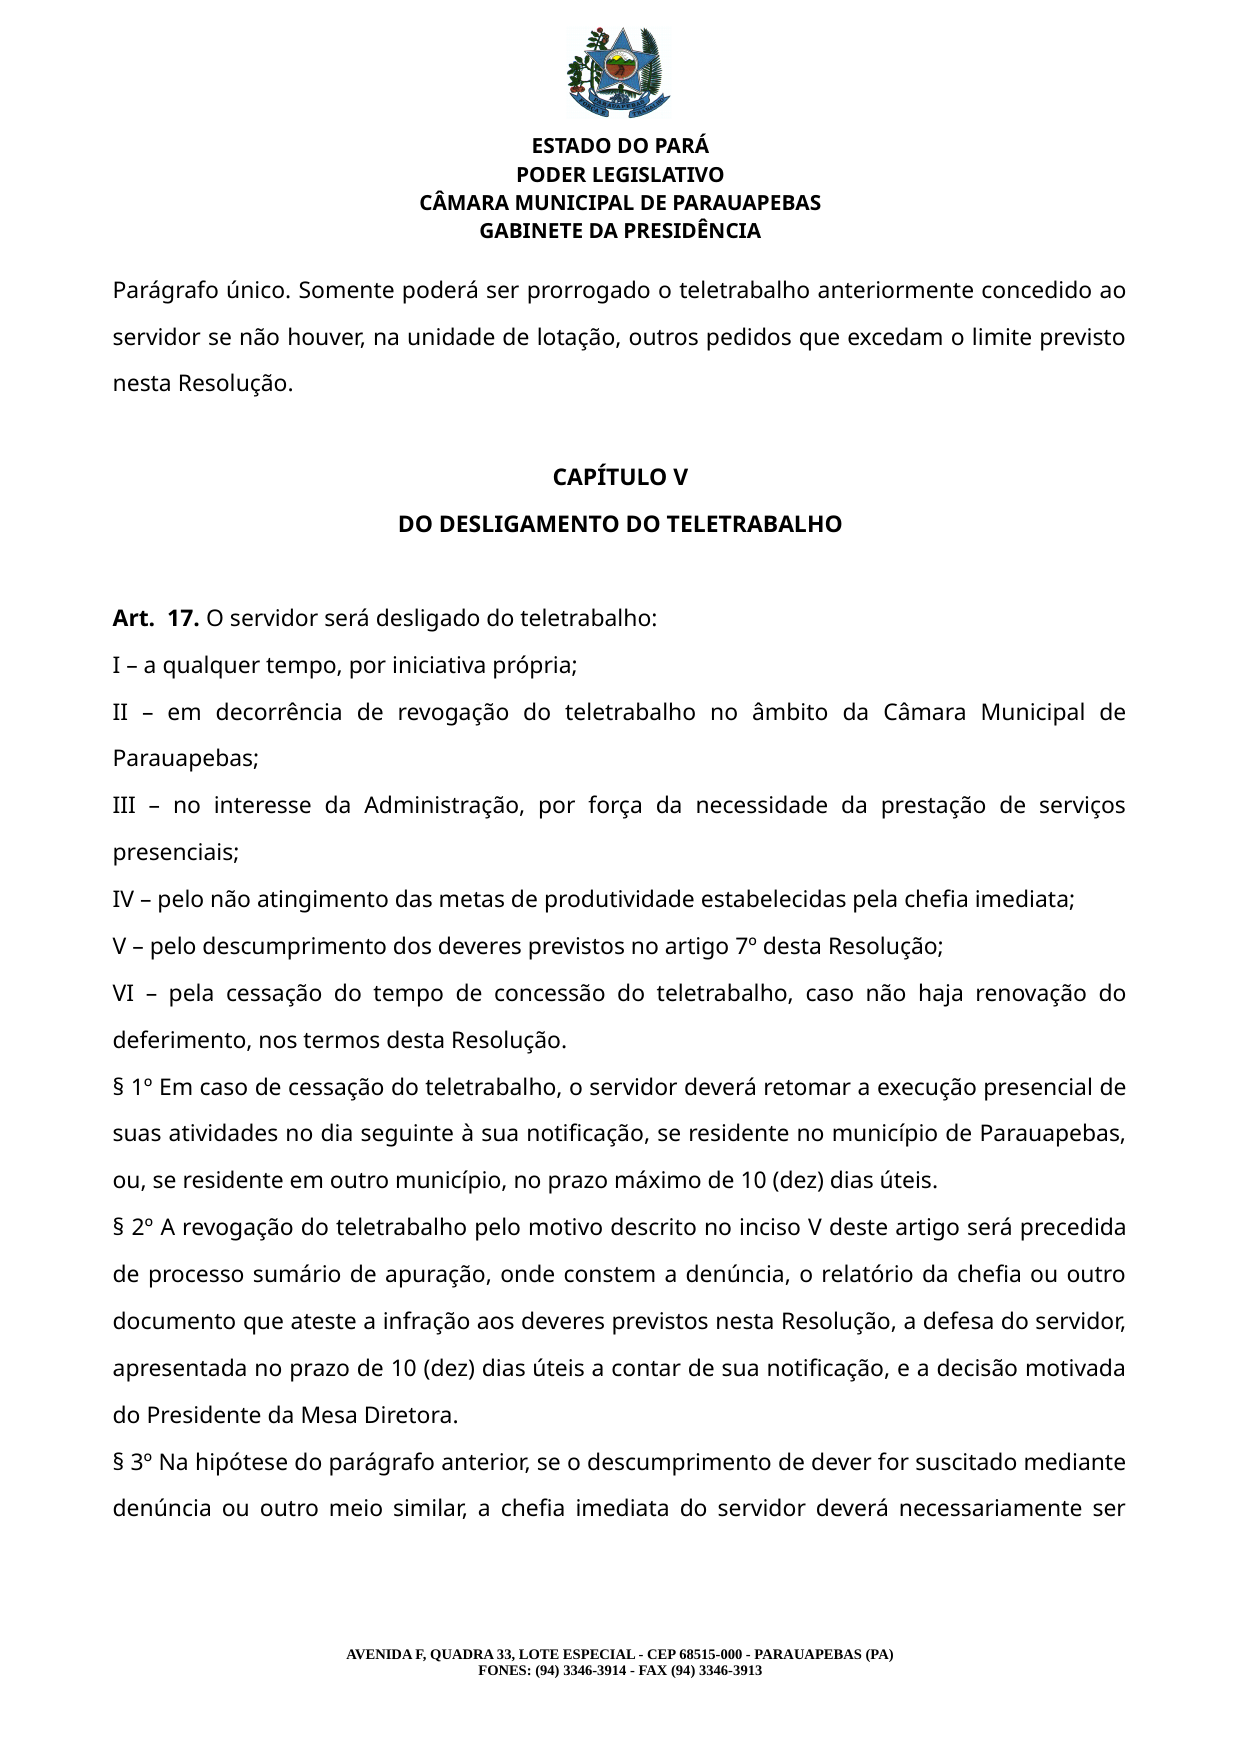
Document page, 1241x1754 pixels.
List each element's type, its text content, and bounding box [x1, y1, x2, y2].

text § 1º Em caso de cessação do teletrabalho, o servidor deverá retomar a execução presencial de suas atividades no dia seguinte à sua notificação, se residente no município de Parauapebas, ou, se residente em outro município, no prazo máximo de 10 (dez) dias úteis. [112, 1070, 1128, 1195]
picture [566, 26, 672, 119]
text V – pelo descumprimento dos deveres previstos no artigo 7º desta Resolução; [112, 930, 1128, 961]
text CAPÍTULO V [112, 461, 1128, 492]
text IV – pelo não atingimento das metas de produtividade estabelecidas pela chefia imediata; [112, 883, 1128, 914]
text II – em decorrência de revogação do teletrabalho no âmbito da Câmara Municipal de Parauapebas; [112, 695, 1128, 773]
text § 2º A revogação do teletrabalho pelo motivo descrito no inciso V deste artigo será precedida de processo sumário de apuração, onde constem a denúncia, o relatório da chefia ou outro documento que ateste a infração aos deveres previstos nesta Resolução, a defesa do servidor, apresentada no prazo de 10 (dez) dias úteis a contar de sua notificação, e a decisão motivada do Presidente da Mesa Diretora. [112, 1211, 1128, 1430]
text § 3º Na hipótese do parágrafo anterior, se o descumprimento de dever for suscitado mediante denúncia ou outro meio similar, a chefia imediata do servidor deverá necessariamente ser [112, 1445, 1128, 1523]
text Art. 17. O servidor será desligado do teletrabalho: [112, 602, 1128, 633]
text III – no interesse da Administração, por força da necessidade da prestação de serviços presenciais; [112, 789, 1128, 867]
text Parágrafo único. Somente poderá ser prorrogado o teletrabalho anteriormente concedido ao servidor se não houver, na unidade de lotação, outros pedidos que excedam o limite previsto nesta Resolução. [112, 273, 1128, 398]
text VI – pela cessação do tempo de concessão do teletrabalho, caso não haja renovação do deferimento, nos termos desta Resolução. [112, 977, 1128, 1055]
text DO DESLIGAMENTO DO TELETRABALHO [112, 508, 1128, 539]
text I – a qualquer tempo, por iniciativa própria; [112, 648, 1128, 680]
